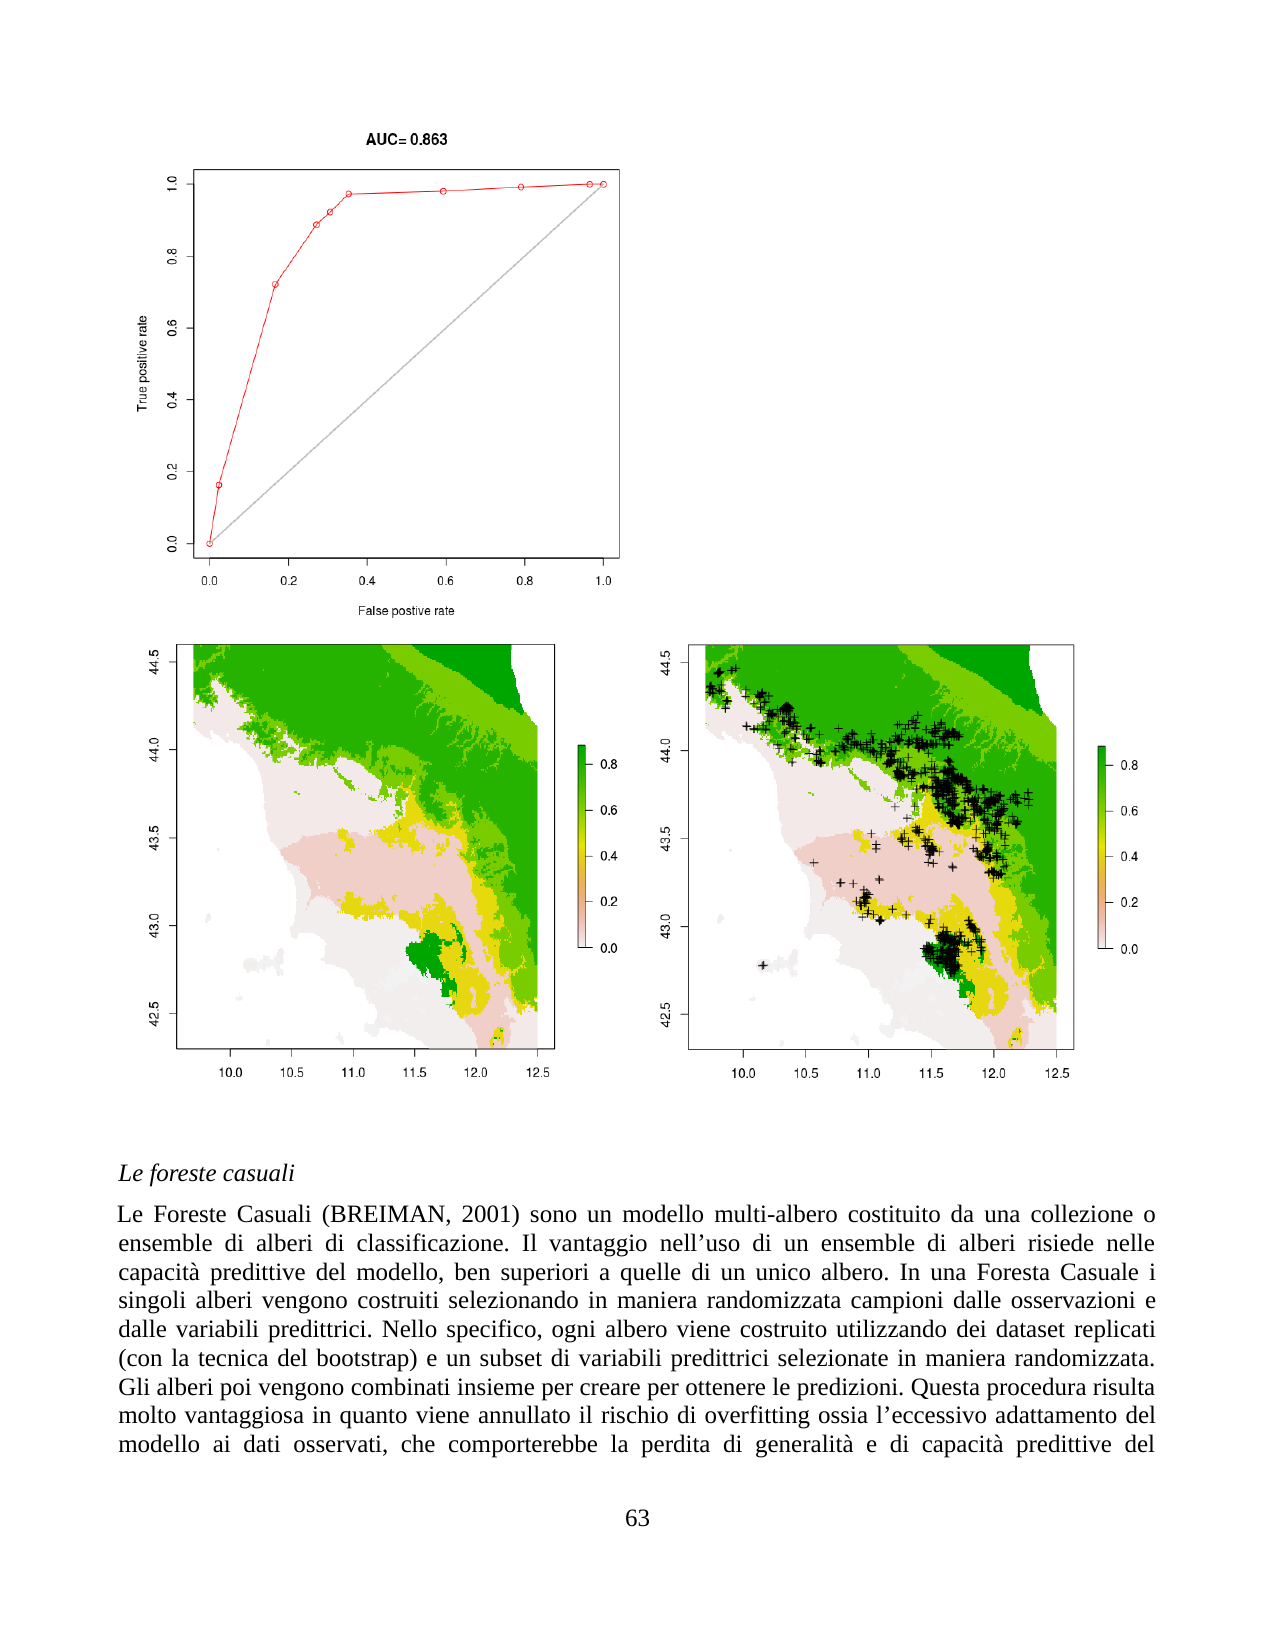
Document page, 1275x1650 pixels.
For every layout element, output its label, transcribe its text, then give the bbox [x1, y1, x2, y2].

picture [652, 640, 1142, 1086]
picture [133, 640, 622, 1086]
text Le foreste casuali [118, 1158, 1157, 1187]
text Le Foreste Casuali (BREIMAN, 2001) sono un modello multi-albero costituito da una collezione o ensemble di alberi di classificazione. Il vantaggio nell’uso di un ensemble di alberi risiede nelle capacità predittive del modello, ben superiori a quelle di un unico albero. In una Foresta Casuale i singoli alberi vengono costruiti selezionando in maniera randomizzata campioni dalle osservazioni e dalle variabili predittrici. Nello specifico, ogni albero viene costruito utilizzando dei dataset replicati (con la tecnica del bootstrap) e un subset di variabili predittrici selezionate in maniera randomizzata. Gli alberi poi vengono combinati insieme per creare per ottenere le predizioni. Questa procedura risulta molto vantaggiosa in quanto viene annullato il rischio di overfitting ossia l’eccessivo adattamento del modello ai dati osservati, che comporterebbe la perdita di generalità e di capacità predittive del [117, 1199, 1157, 1458]
picture [133, 125, 623, 625]
